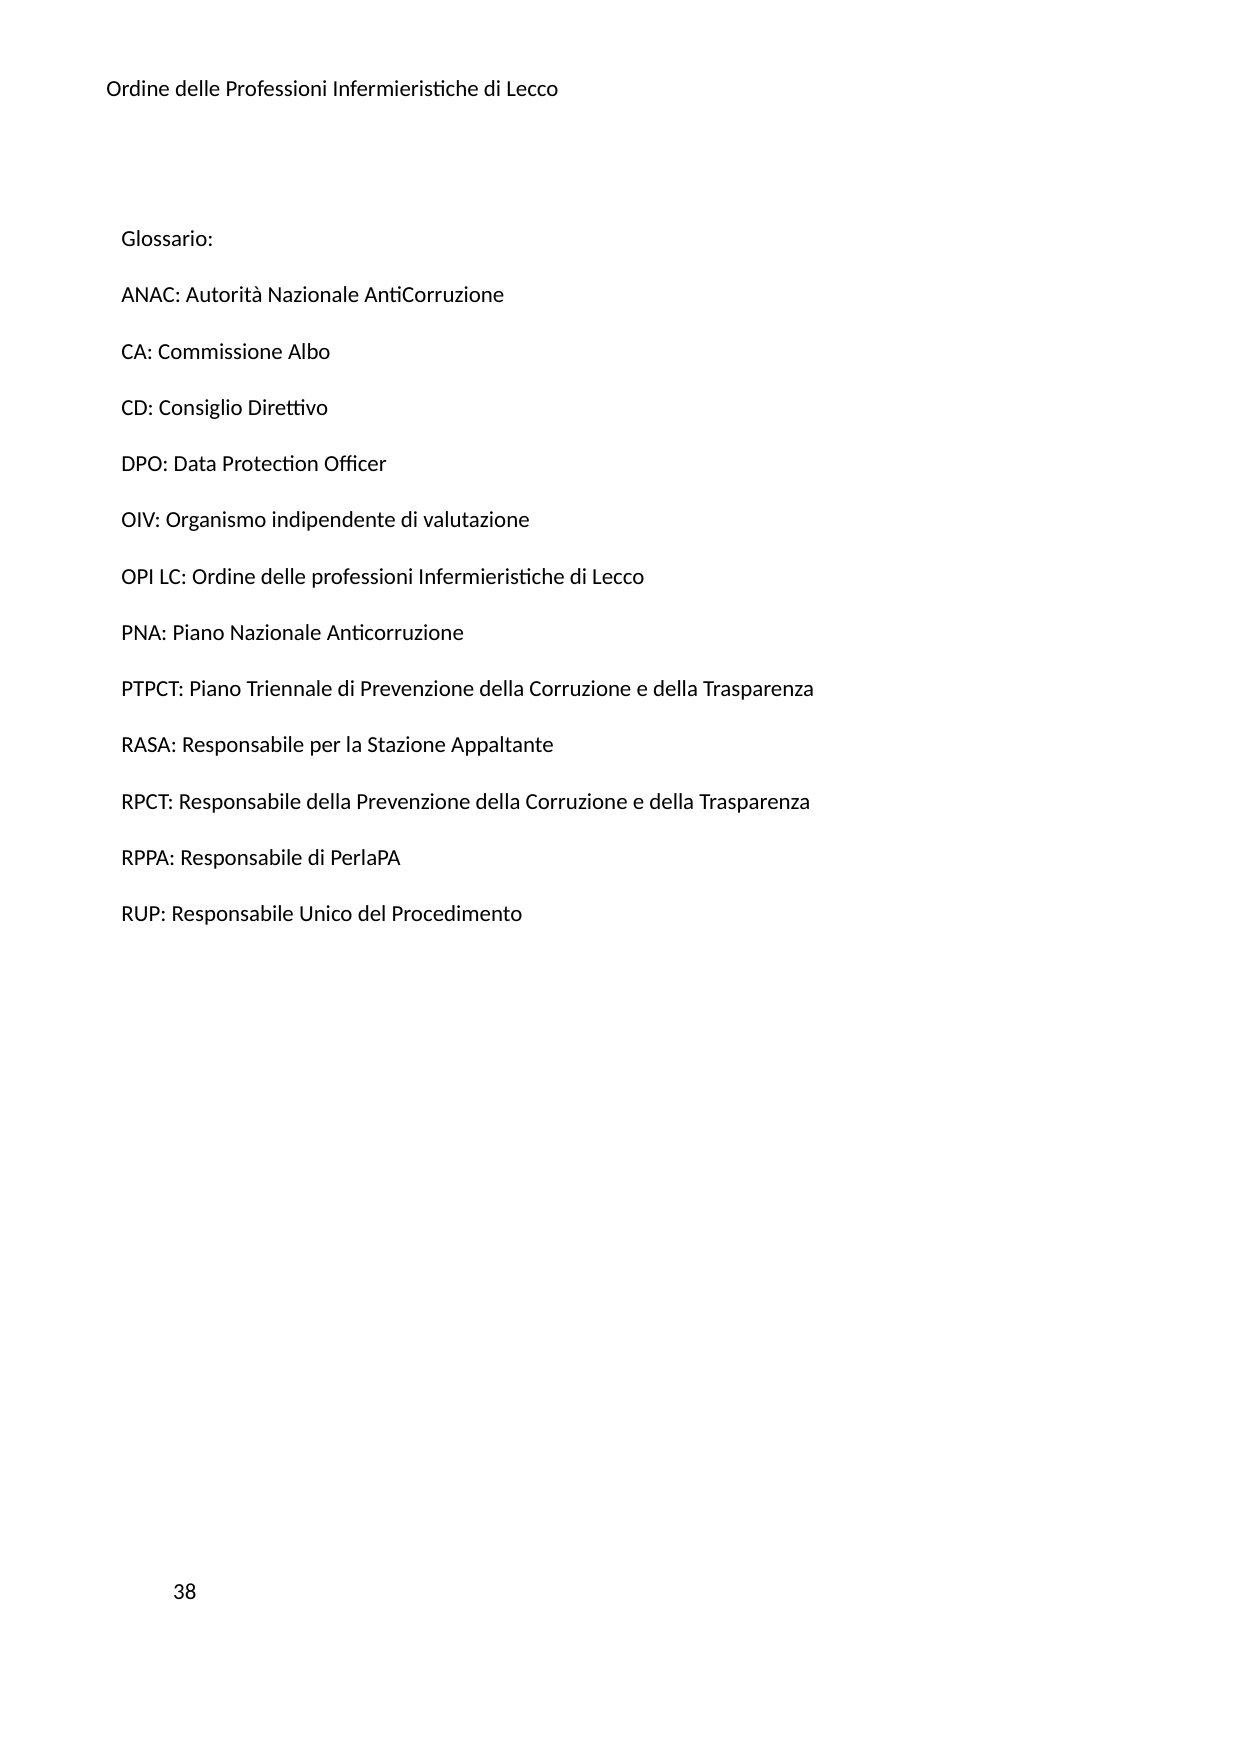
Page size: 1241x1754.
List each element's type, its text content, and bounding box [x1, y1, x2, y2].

text PTPCT: Piano Triennale di Prevenzione della Corruzione e della Trasparenza [121, 673, 1084, 702]
text Glossario: [121, 223, 1084, 252]
text DPO: Data Protection Officer [121, 448, 1084, 477]
text RASA: Responsabile per la Stazione Appaltante [121, 729, 1084, 759]
text CD: Consiglio Direttivo [121, 392, 1084, 421]
text OPI LC: Ordine delle professioni Infermieristiche di Lecco [121, 560, 1084, 590]
text RPPA: Responsabile di PerlaPA [121, 842, 1084, 871]
text RPCT: Responsabile della Prevenzione della Corruzione e della Trasparenza [121, 785, 1084, 815]
text CA: Commissione Albo [121, 335, 1084, 365]
text PNA: Piano Nazionale Anticorruzione [121, 617, 1084, 646]
text RUP: Responsabile Unico del Procedimento [121, 898, 1084, 927]
text OIV: Organismo indipendente di valutazione [121, 504, 1084, 534]
text ANAC: Autorità Nazionale AntiCorruzione [121, 279, 1084, 309]
